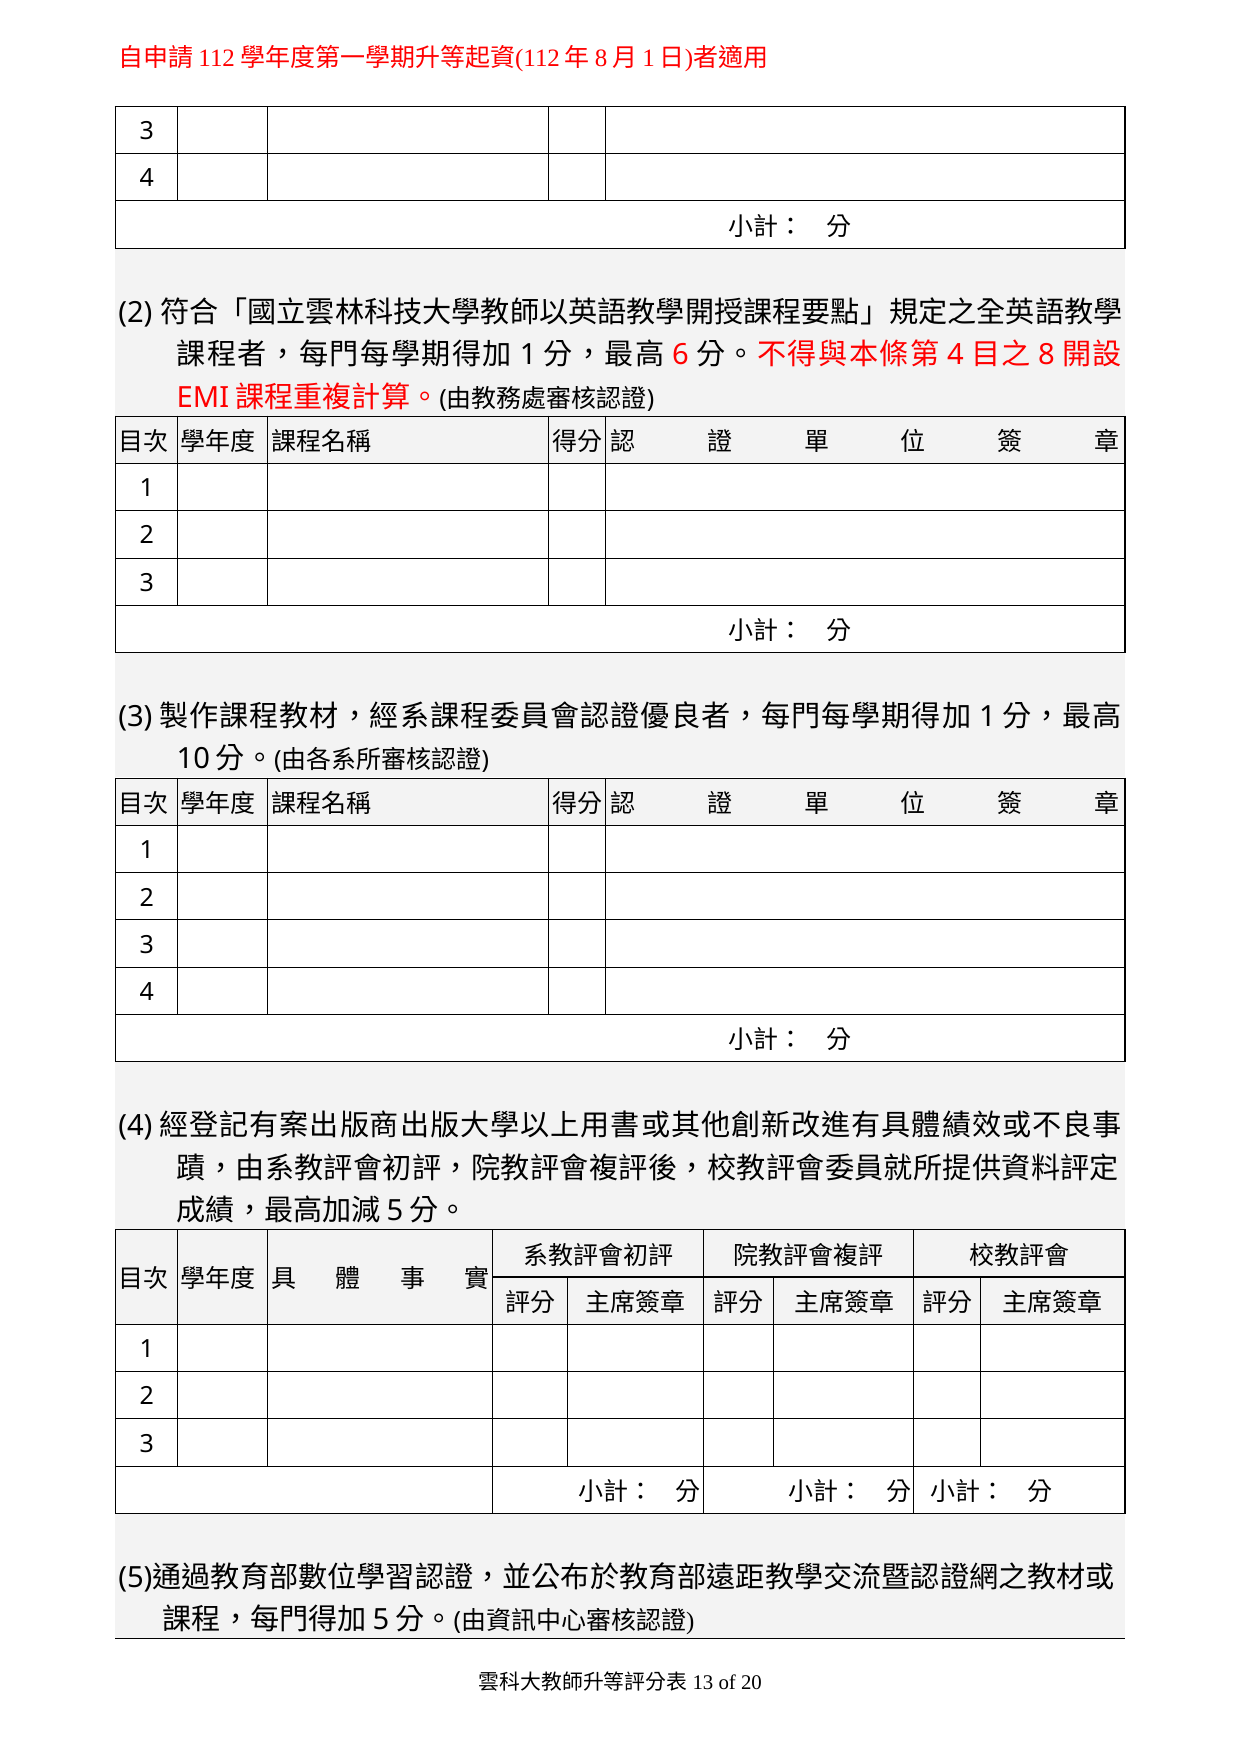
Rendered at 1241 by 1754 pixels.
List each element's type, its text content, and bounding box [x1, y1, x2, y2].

table_cell 院教評會複評 [704, 1230, 913, 1276]
table_cell [178, 464, 267, 510]
table_cell 具體事實 [268, 1230, 492, 1324]
table_cell [774, 1419, 913, 1466]
table_cell [606, 511, 1124, 557]
table_cell [981, 1325, 1124, 1371]
table_cell [178, 107, 267, 153]
table_cell 評分 [493, 1278, 567, 1324]
table_cell [178, 826, 267, 872]
table_cell 得分 [549, 417, 605, 463]
table_cell [178, 1419, 267, 1466]
table_cell [268, 826, 548, 872]
table_cell 評分 [914, 1278, 980, 1324]
table_cell (2) 符合「國立雲林科技大學教師以英語教學開授課程要點」規定之全英語教學課程者，每門每學期得加1分，最高6分。不得與本條第4目之8開設EMI課程重複計算。(由教務處審核認證) [115, 249, 1125, 416]
table_cell 課程名稱 [268, 779, 548, 825]
table_cell [268, 1419, 492, 1466]
table_cell [268, 1325, 492, 1371]
table_cell [606, 559, 1124, 605]
table_cell 小計： 分 [493, 1467, 703, 1513]
table_cell [606, 107, 1124, 153]
table_cell (5)通過教育部數位學習認證，並公布於教育部遠距教學交流暨認證網之教材或 課程，每門得加5分。(由資訊中心審核認證) [115, 1514, 1125, 1638]
table_cell [178, 920, 267, 967]
table_cell 學年度 [178, 779, 267, 825]
table_cell [914, 1372, 980, 1418]
table_cell 3 [116, 920, 177, 967]
table_cell [178, 873, 267, 919]
table_cell 評分 [704, 1278, 773, 1324]
table_cell [268, 511, 548, 557]
table_cell [178, 154, 267, 200]
table_cell 小計： 分 [116, 201, 1124, 248]
table_cell [914, 1419, 980, 1466]
table_cell 得分 [549, 779, 605, 825]
table_cell [268, 873, 548, 919]
table_cell 3 [116, 559, 177, 605]
table_cell [116, 1467, 492, 1513]
table_cell [981, 1419, 1124, 1466]
table_cell 2 [116, 873, 177, 919]
table_cell [493, 1372, 567, 1418]
table_cell 1 [116, 826, 177, 872]
table_cell 主席簽章 [568, 1278, 703, 1324]
table_cell 學年度 [178, 1230, 267, 1324]
table_cell [493, 1419, 567, 1466]
table_cell [774, 1372, 913, 1418]
table_cell 小計： 分 [116, 1015, 1124, 1061]
table_cell [549, 154, 605, 200]
table_cell [914, 1325, 980, 1371]
table_cell 4 [116, 154, 177, 200]
table_cell [178, 559, 267, 605]
table_cell 1 [116, 1325, 177, 1371]
table_cell 校教評會 [914, 1230, 1124, 1276]
table_cell [549, 107, 605, 153]
table_cell [774, 1325, 913, 1371]
table_cell 2 [116, 511, 177, 557]
table_cell [493, 1325, 567, 1371]
table_cell 2 [116, 1372, 177, 1418]
table_cell (4) 經登記有案出版商出版大學以上用書或其他創新改進有具體績效或不良事蹟，由系教評會初評，院教評會複評後，校教評會委員就所提供資料評定成績，最高加減5分。 [115, 1062, 1125, 1229]
table_cell [549, 826, 605, 872]
table_cell [704, 1419, 773, 1466]
table_cell [568, 1372, 703, 1418]
table_cell [606, 464, 1124, 510]
table_cell [268, 559, 548, 605]
table_cell [568, 1419, 703, 1466]
table_cell [568, 1325, 703, 1371]
table_cell 小計： 分 [116, 606, 1124, 652]
table_cell [178, 968, 267, 1014]
table_cell [178, 511, 267, 557]
table_cell [549, 464, 605, 510]
table_cell [606, 154, 1124, 200]
table_cell 認證單位簽章 [606, 779, 1124, 825]
table_cell [178, 1325, 267, 1371]
table_cell 目次 [116, 1230, 177, 1324]
table_cell 主席簽章 [774, 1278, 913, 1324]
table_cell 3 [116, 107, 177, 153]
table_cell [549, 968, 605, 1014]
table_cell [268, 154, 548, 200]
table_cell 課程名稱 [268, 417, 548, 463]
table_cell [268, 920, 548, 967]
table_cell [606, 826, 1124, 872]
table_cell [549, 511, 605, 557]
table_cell 系教評會初評 [493, 1230, 703, 1276]
table_cell 學年度 [178, 417, 267, 463]
table_cell 小計： 分 [704, 1467, 913, 1513]
table_cell 目次 [116, 779, 177, 825]
table_cell [268, 107, 548, 153]
table_cell [606, 920, 1124, 967]
table_cell [178, 1372, 267, 1418]
table_cell [268, 464, 548, 510]
table_cell 目次 [116, 417, 177, 463]
table_cell [268, 1372, 492, 1418]
table_cell [704, 1325, 773, 1371]
table_cell [606, 873, 1124, 919]
table_cell 3 [116, 1419, 177, 1466]
table_cell 小計： 分 [914, 1467, 1124, 1513]
table_cell [704, 1372, 773, 1418]
table_cell [549, 559, 605, 605]
table_cell 主席簽章 [981, 1278, 1124, 1324]
table_cell 認證單位簽章 [606, 417, 1124, 463]
table_cell [606, 968, 1124, 1014]
table_cell [549, 920, 605, 967]
table_cell (3) 製作課程教材，經系課程委員會認證優良者，每門每學期得加1分，最高10分。(由各系所審核認證) [115, 653, 1125, 777]
table_cell [549, 873, 605, 919]
table_cell [981, 1372, 1124, 1418]
table_cell 1 [116, 464, 177, 510]
table_cell [268, 968, 548, 1014]
table_cell 4 [116, 968, 177, 1014]
